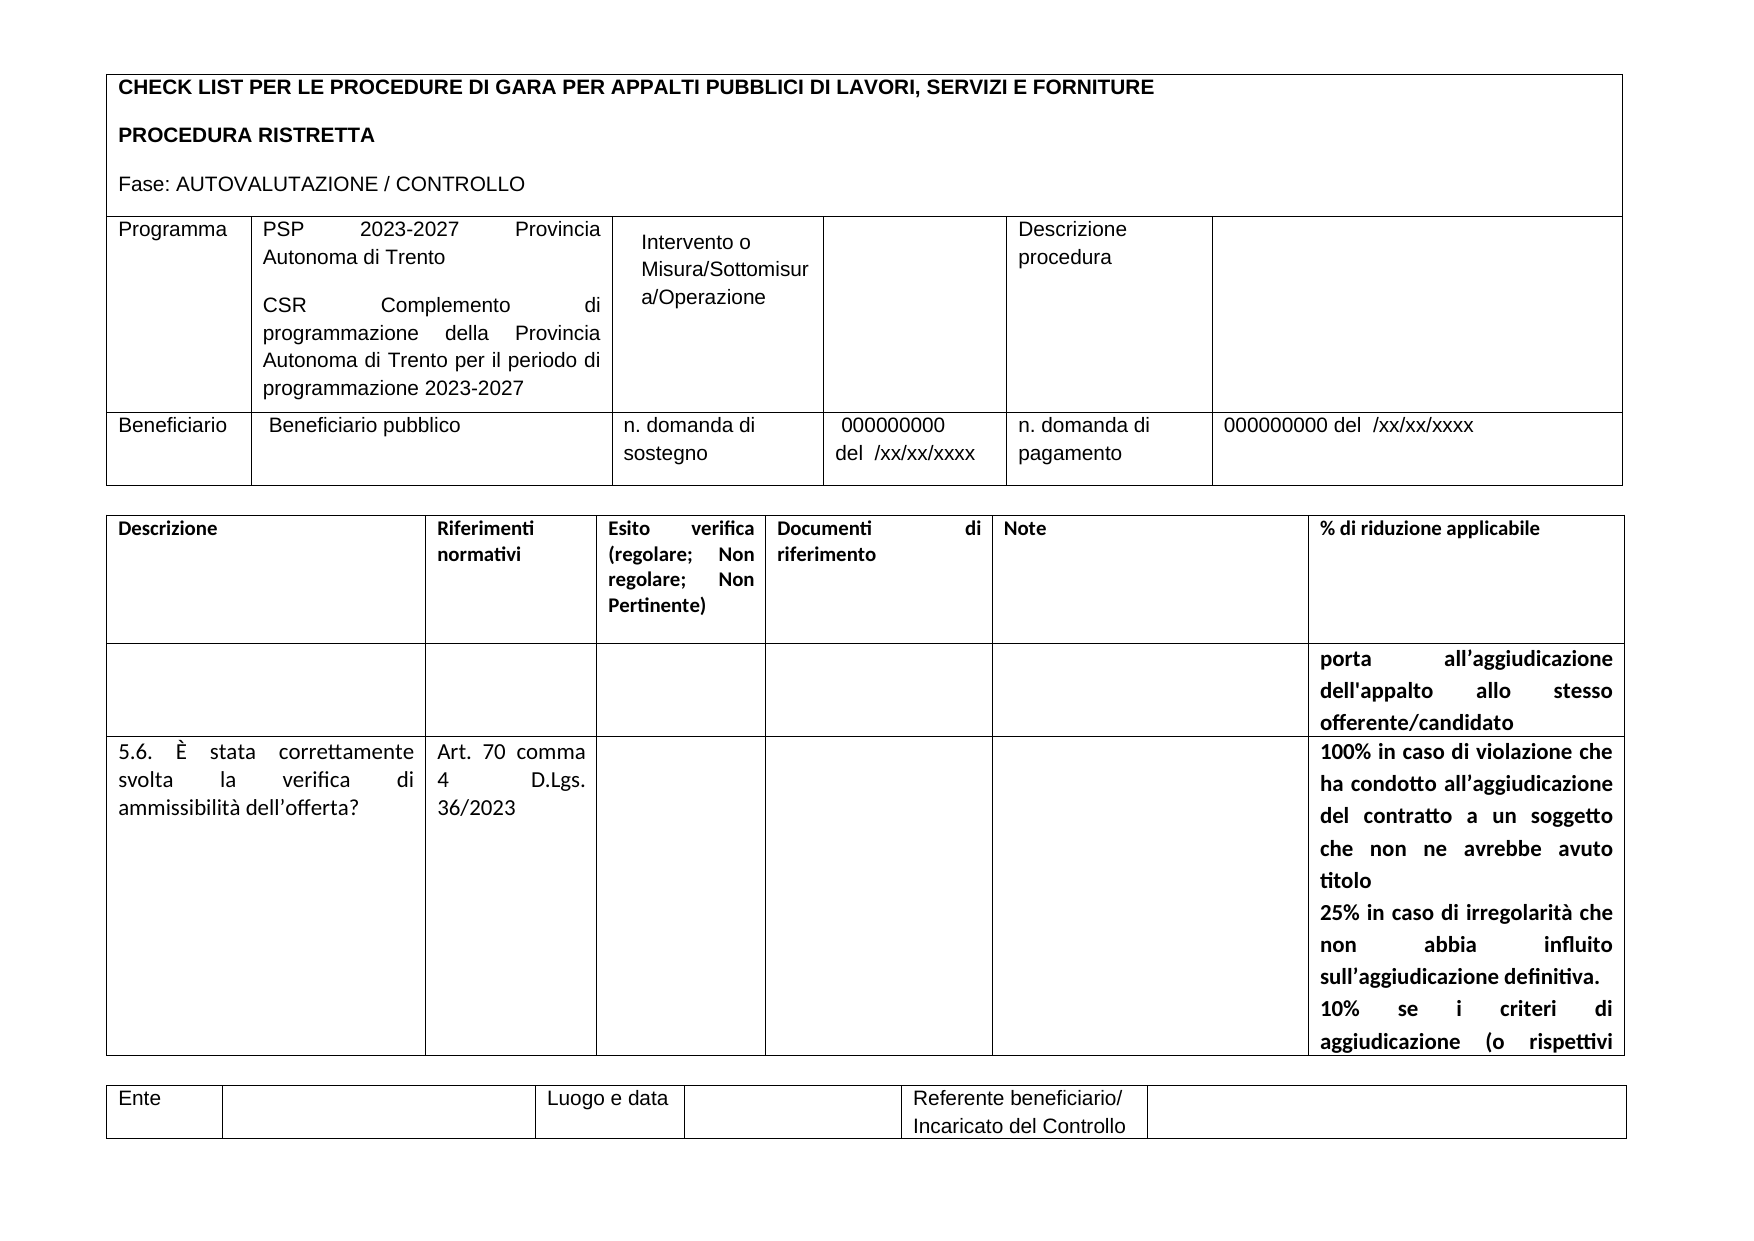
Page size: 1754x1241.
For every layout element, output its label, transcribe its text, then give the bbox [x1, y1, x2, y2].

table_header Note [993, 516, 1308, 643]
table_cell [107, 644, 425, 736]
table_cell [426, 644, 596, 736]
table_cell [597, 737, 765, 1055]
table_cell [993, 737, 1308, 1055]
table_header Descrizione [107, 516, 425, 643]
table_cell porta all’aggiudicazione dell'appalto allo stesso offerente/candidato [1309, 644, 1624, 736]
table_cell 5.6. È stata correttamente svolta la verifica di ammissibilità dell’offerta? [107, 737, 425, 1055]
table_cell [766, 644, 992, 736]
table_cell [993, 644, 1308, 736]
table_cell [766, 737, 992, 1055]
table_cell [597, 644, 765, 736]
table_header Riferimenti normativi [426, 516, 596, 643]
table_header Documenti di riferimento [766, 516, 992, 643]
table_header Esito verifica (regolare; Non regolare; Non Pertinente) [597, 516, 765, 643]
table_header % di riduzione applicabile [1309, 516, 1624, 643]
table_cell 100% in caso di violazione che ha condotto all’aggiudicazione del contratto a un soggetto che non ne avrebbe avuto titolo 25% in caso di irregolarità che non abbia influito sull’aggiudicazione definitiva. 10% se i criteri di aggiudicazione (o rispettivi [1309, 737, 1624, 1055]
table_cell Art. 70 comma 4 D.Lgs. 36/2023 [426, 737, 596, 1055]
